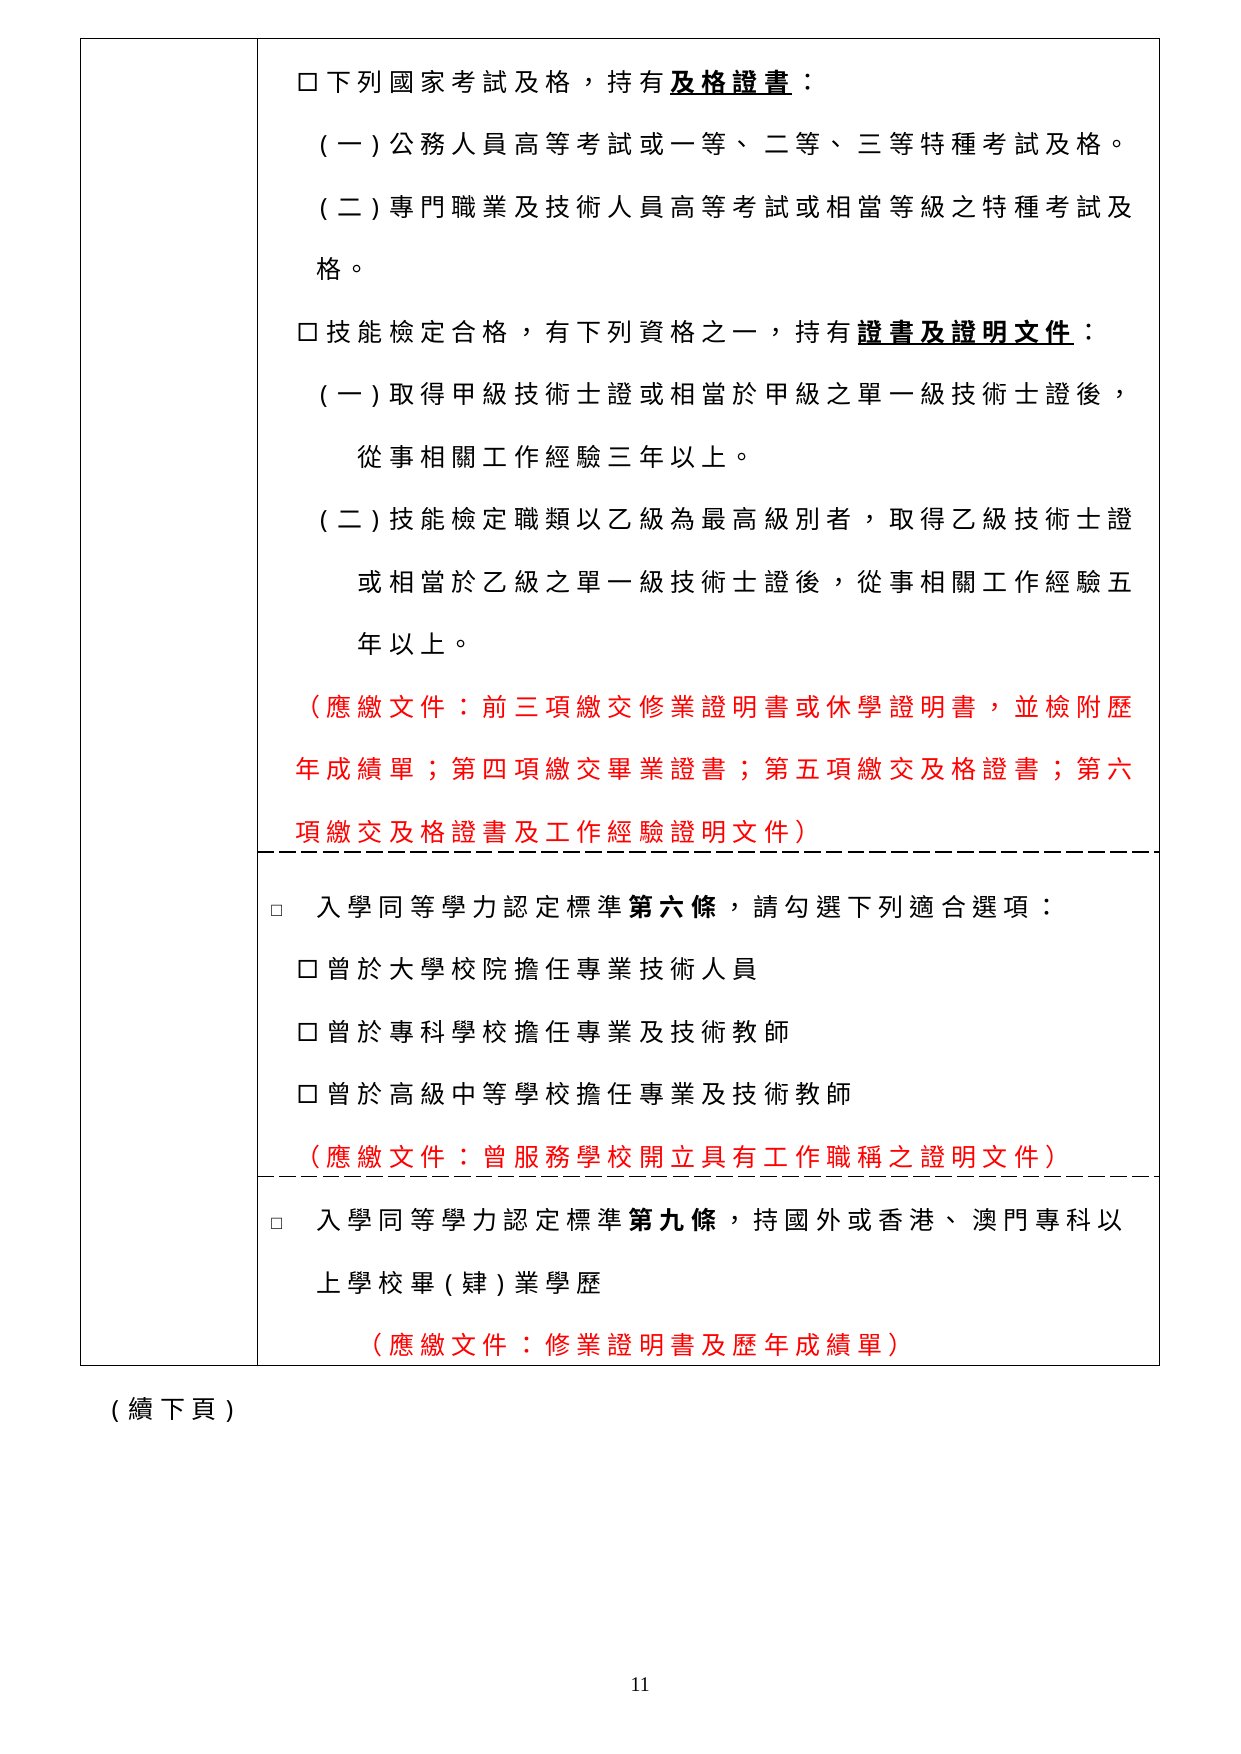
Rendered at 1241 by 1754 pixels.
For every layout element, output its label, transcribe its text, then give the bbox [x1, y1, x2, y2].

text (續下頁) [104, 1366, 1136, 1428]
table_cell [81, 39, 257, 1365]
table_cell 入學同等學力認定標準第六條，請勾選下列適合選項： 曾於大學校院擔任專業技術人員 曾於專科學校擔任專業及技術教師 曾於高級中等學校擔任專業及技術教師 （應繳文件：曾服務學校開立具有工作職稱之證明文件） [258, 851, 1159, 1176]
table_cell 下列國家考試及格，持有及格證書： (一)公務人員高等考試或一等、二等、三等特種考試及格。 (二)專門職業及技術人員高等考試或相當等級之特種考試及格。 技能檢定合格，有下列資格之一，持有證書及證明文件： (一)取得甲級技術士證或相當於甲級之單一級技術士證後，從事相關工作經驗三年以上。 (二)技能檢定職類以乙級為最高級別者，取得乙級技術士證或相當於乙級之單一級技術士證後，從事相關工作經驗五年以上。 （應繳文件：前三項繳交修業證明書或休學證明書，並檢附歷年成績單；第四項繳交畢業證書；第五項繳交及格證書；第六項繳交及格證書及工作經驗證明文件） [258, 39, 1159, 851]
table_cell 入學同等學力認定標準第九條，持國外或香港、澳門專科以上學校畢(肄)業學歷 （應繳文件：修業證明書及歷年成績單） [258, 1176, 1159, 1365]
